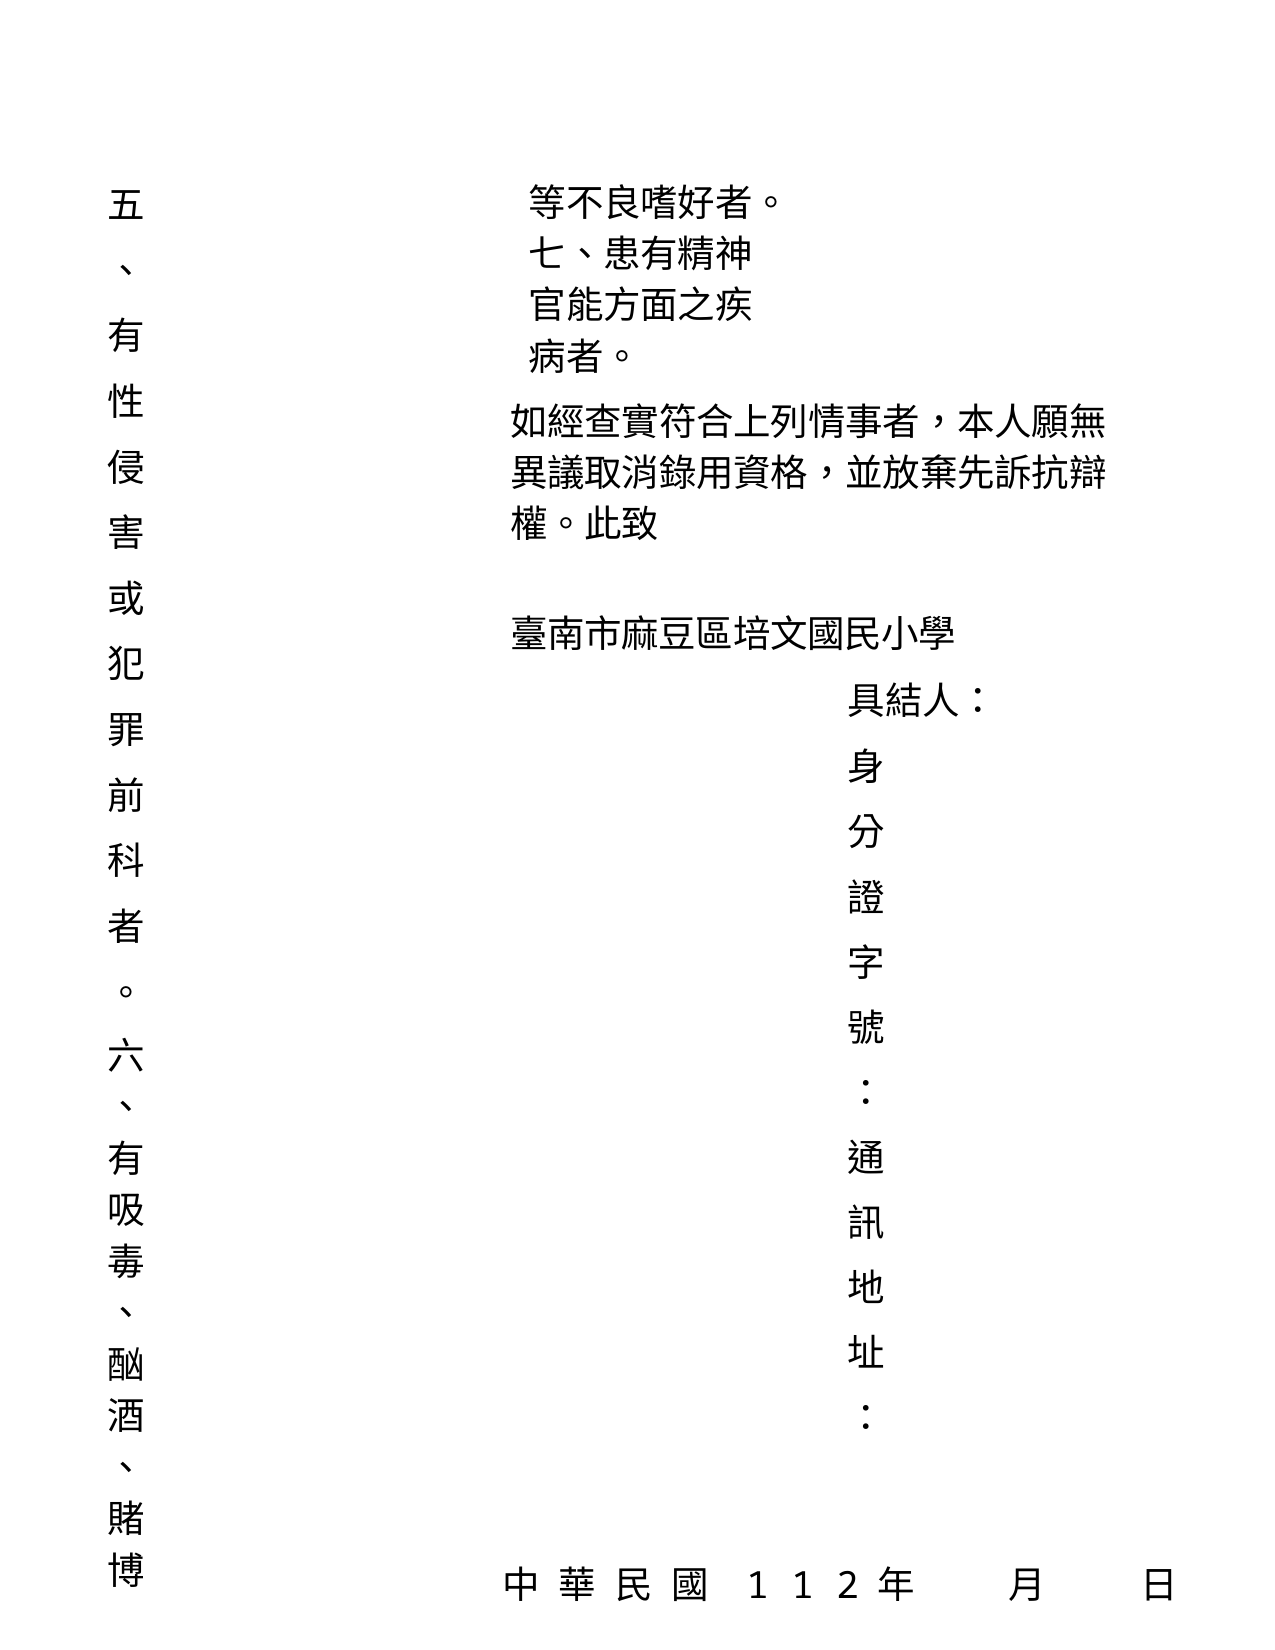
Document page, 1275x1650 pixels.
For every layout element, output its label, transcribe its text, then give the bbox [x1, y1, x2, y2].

text 臺南市麻豆區培文國民小學 [510, 604, 1210, 658]
text 六、有吸毒、酗酒、賭博等不良嗜好者。七、患有精神官能方面之疾病者。 [528, 175, 781, 381]
text 具結人： [848, 671, 1210, 725]
text 如經查實符合上列情事者，本人願無異議取消錄用資格，並放棄先訴抗辯權。此致 [510, 394, 1137, 548]
text 中 華 民 國 1 1 2 年 月 日 [473, 1554, 1207, 1609]
